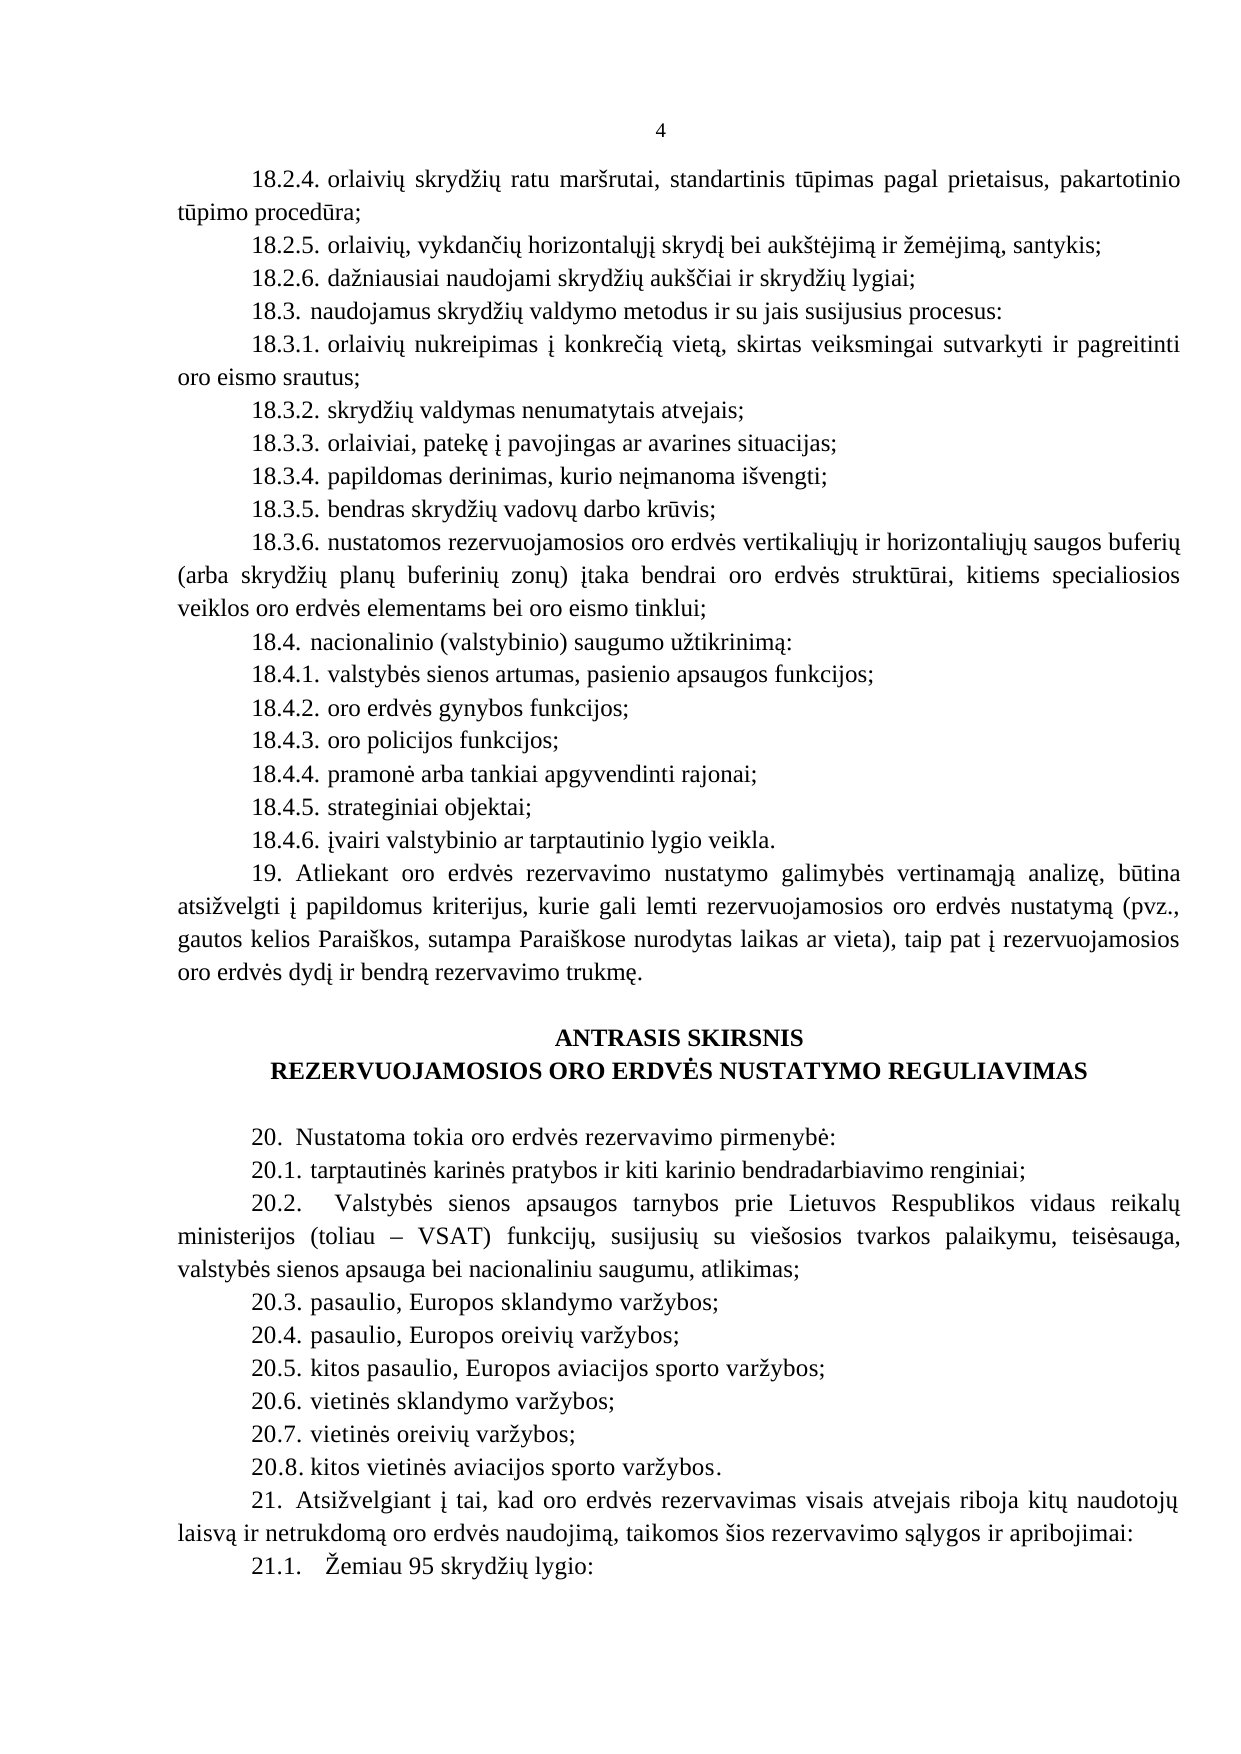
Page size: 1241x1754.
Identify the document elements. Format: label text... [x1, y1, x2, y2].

text 18.4.4. pramonė arba tankiai apgyvendinti rajonai; [177, 759, 1181, 787]
text 18.3. naudojamus skrydžių valdymo metodus ir su jais susijusius procesus: [177, 296, 1181, 325]
text 20. Nustatoma tokia oro erdvės rezervavimo pirmenybė: [177, 1122, 1181, 1151]
text 18.4.6. įvairi valstybinio ar tarptautinio lygio veikla. [177, 825, 1181, 853]
text 18.2.6. dažniausiai naudojami skrydžių aukščiai ir skrydžių lygiai; [177, 263, 1181, 292]
text 18.2.5. orlaivių, vykdančių horizontalųjį skrydį bei aukštėjimą ir žemėjimą, santykis; [177, 230, 1181, 259]
text 20.5. kitos pasaulio, Europos aviacijos sporto varžybos; [177, 1353, 1181, 1382]
text 19. Atliekant oro erdvės rezervavimo nustatymo galimybės vertinamąją analizę, būtina atsižvelgti į papildomus kriterijus, kurie gali lemti rezervuojamosios oro erdvės nustatymą (pvz., gautos kelios Paraiškos, sutampa Paraiškose nurodytas laikas ar vieta), taip pat į rezervuojamosios oro erdvės dydį ir bendrą rezervavimo trukmę. [177, 858, 1181, 986]
text 20.1. tarptautinės karinės pratybos ir kiti karinio bendradarbiavimo renginiai; [177, 1155, 1181, 1184]
text ANTRASIS SKIRSNIS [177, 1023, 1181, 1052]
text 18.4.2. oro erdvės gynybos funkcijos; [177, 693, 1181, 721]
text 18.4.3. oro policijos funkcijos; [177, 726, 1181, 754]
text 18.4.1. valstybės sienos artumas, pasienio apsaugos funkcijos; [177, 659, 1181, 688]
text 18.3.1. orlaivių nukreipimas į konkrečią vietą, skirtas veiksmingai sutvarkyti ir pagreitinti oro eismo srautus; [177, 329, 1181, 391]
text REZERVUOJAMOSIOS ORO ERDVĖS NUSTATYMO REGULIAVIMAS [177, 1056, 1181, 1084]
text 18.3.3. orlaiviai, patekę į pavojingas ar avarines situacijas; [177, 428, 1181, 457]
text 21.1. Žemiau 95 skrydžių lygio: [251, 1551, 1181, 1580]
text 18.4. nacionalinio (valstybinio) saugumo užtikrinimą: [177, 627, 1181, 655]
text 20.6. vietinės sklandymo varžybos; [177, 1386, 1181, 1415]
text 20.8. kitos vietinės aviacijos sporto varžybos. [177, 1452, 1181, 1481]
text 21. Atsižvelgiant į tai, kad oro erdvės rezervavimas visais atvejais riboja kitų naudotojų laisvą ir netrukdomą oro erdvės naudojimą, taikomos šios rezervavimo sąlygos ir apribojimai: [177, 1485, 1181, 1547]
text 20.4. pasaulio, Europos oreivių varžybos; [177, 1320, 1181, 1349]
text 18.3.6. nustatomos rezervuojamosios oro erdvės vertikaliųjų ir horizontaliųjų saugos buferių (arba skrydžių planų buferinių zonų) įtaka bendrai oro erdvės struktūrai, kitiems specialiosios veiklos oro erdvės elementams bei oro eismo tinklui; [177, 527, 1181, 622]
text 18.4.5. strateginiai objektai; [177, 792, 1181, 820]
text 20.2. Valstybės sienos apsaugos tarnybos prie Lietuvos Respublikos vidaus reikalų ministerijos (toliau – VSAT) funkcijų, susijusių su viešosios tvarkos palaikymu, teisėsauga, valstybės sienos apsauga bei nacionaliniu saugumu, atlikimas; [177, 1188, 1181, 1283]
text 18.3.4. papildomas derinimas, kurio neįmanoma išvengti; [177, 461, 1181, 490]
text 18.3.2. skrydžių valdymas nenumatytais atvejais; [177, 395, 1181, 424]
text 18.3.5. bendras skrydžių vadovų darbo krūvis; [177, 494, 1181, 523]
text 20.7. vietinės oreivių varžybos; [177, 1419, 1181, 1448]
text 20.3. pasaulio, Europos sklandymo varžybos; [177, 1287, 1181, 1316]
text 18.2.4. orlaivių skrydžių ratu maršrutai, standartinis tūpimas pagal prietaisus, pakartotinio tūpimo procedūra; [177, 164, 1181, 226]
